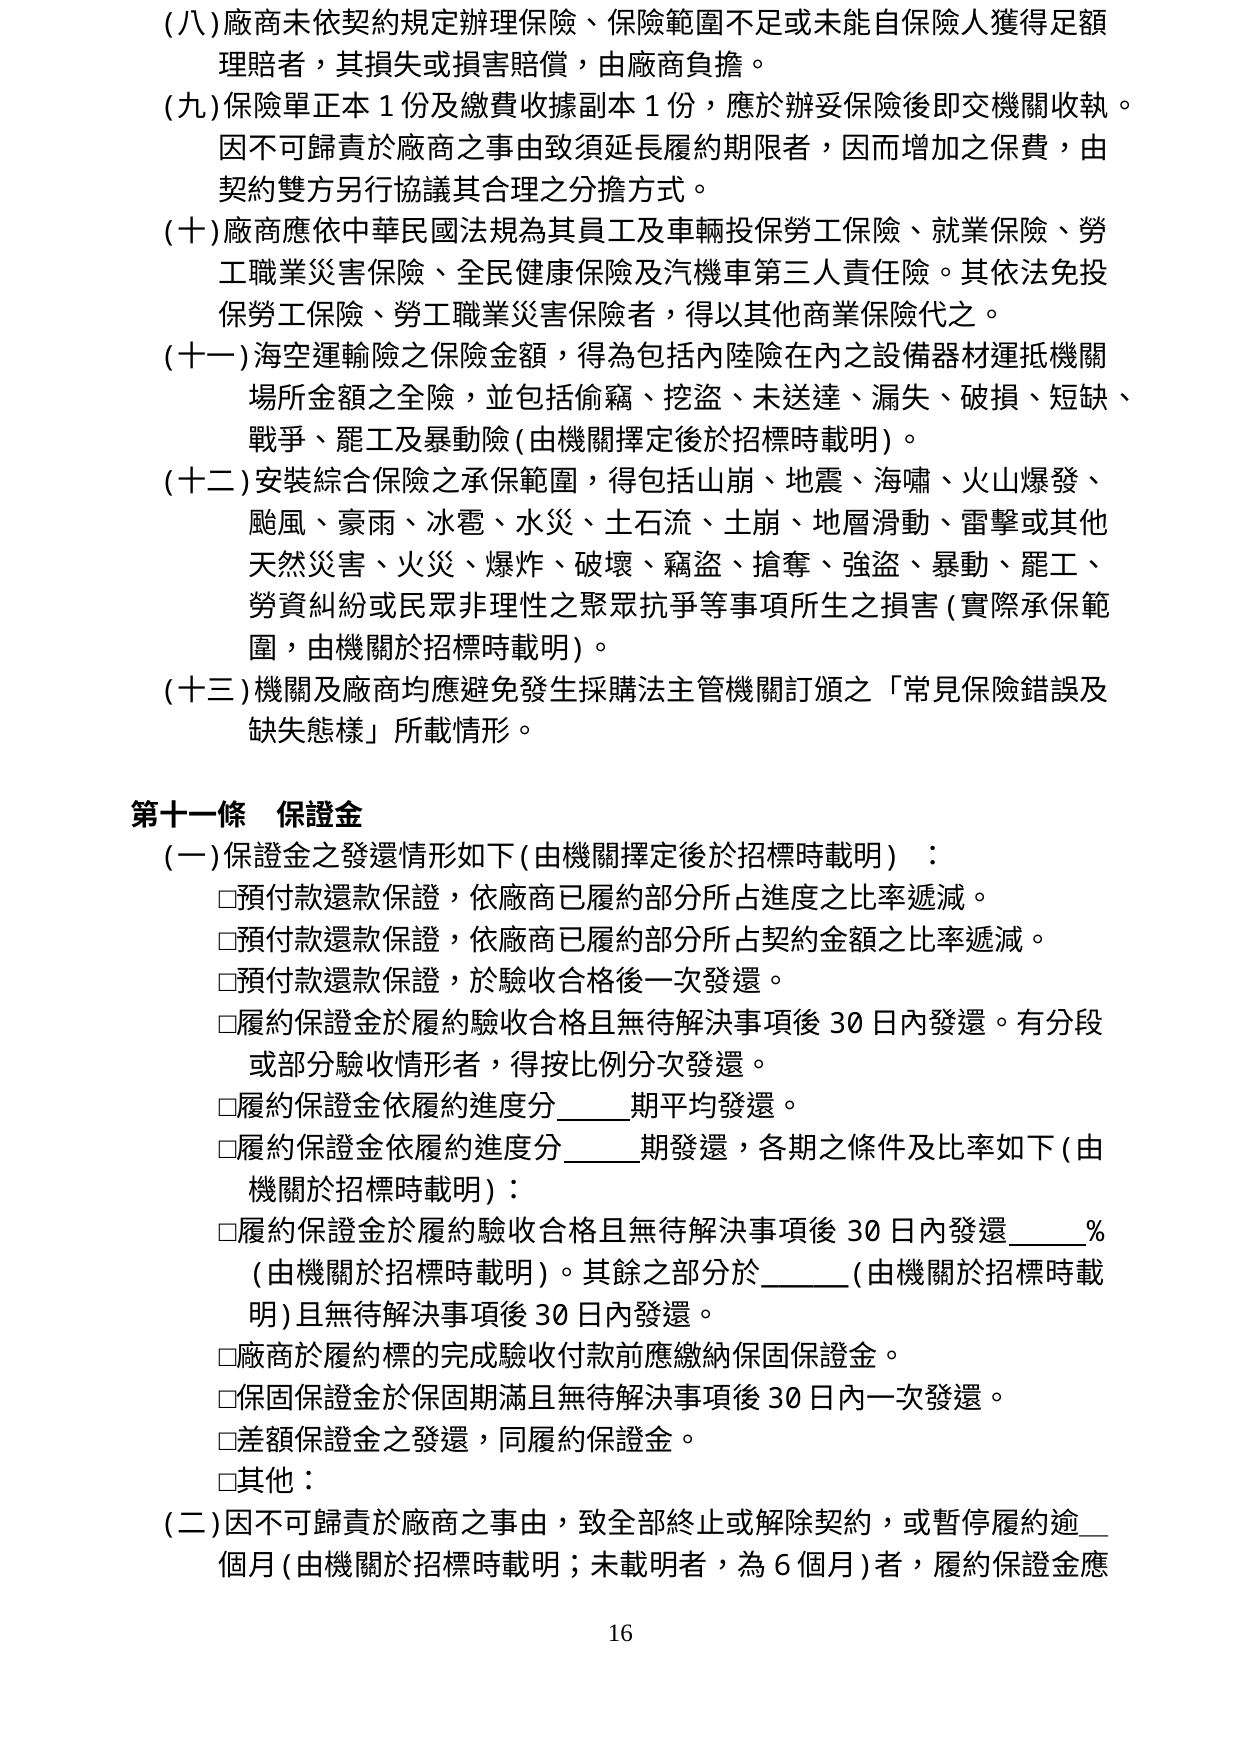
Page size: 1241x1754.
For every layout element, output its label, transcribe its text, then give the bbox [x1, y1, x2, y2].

text □履約保證金於履約驗收合格且無待解決事項後30日內發還 % (由機關於招標時載明)。其餘之部分於_____(由機關於招標時載明)且無待解決事項後30日內發還。 [218, 1208, 1104, 1333]
text (十) 廠商應依中華民國法規為其員工及車輛投保勞工保險、就業保險、勞工職業災害保險、全民健康保險及汽機車第三人責任險。其依法免投保勞工保險、勞工職業災害保險者，得以其他商業保險代之。 [159, 208, 1110, 333]
text □履約保證金依履約進度分 期平均發還。 [218, 1083, 1104, 1125]
text 第十一條 保證金 [130, 792, 1110, 833]
text (十一) 海空運輸險之保險金額，得為包括內陸險在內之設備器材運抵機關場所金額之全險，並包括偷竊、挖盜、未送達、漏失、破損、短缺、戰爭、罷工及暴動險(由機關擇定後於招標時載明)。 [159, 333, 1110, 458]
text □差額保證金之發還，同履約保證金。 [218, 1417, 1104, 1458]
text (九) 保險單正本1份及繳費收據副本1份，應於辦妥保險後即交機關收執。因不可歸責於廠商之事由致須延長履約期限者，因而增加之保費，由契約雙方另行協議其合理之分擔方式。 [159, 83, 1110, 208]
text □履約保證金於履約驗收合格且無待解決事項後30日內發還。有分段或部分驗收情形者，得按比例分次發還。 [218, 1000, 1104, 1083]
text □預付款還款保證，依廠商已履約部分所占契約金額之比率遞減。 [218, 917, 1104, 958]
text (十二)安裝綜合保險之承保範圍，得包括山崩、地震、海嘯、火山爆發、颱風、豪雨、冰雹、水災、土石流、土崩、地層滑動、雷擊或其他天然災害、火災、爆炸、破壞、竊盜、搶奪、強盜、暴動、罷工、勞資糾紛或民眾非理性之聚眾抗爭等事項所生之損害(實際承保範圍，由機關於招標時載明)。 [159, 458, 1110, 667]
text (一)保證金之發還情形如下(由機關擇定後於招標時載明) ： [159, 833, 1110, 875]
text (八) 廠商未依契約規定辦理保險、保險範圍不足或未能自保險人獲得足額理賠者，其損失或損害賠償，由廠商負擔。 [159, 0, 1110, 83]
text □其他： [218, 1458, 1104, 1500]
text □履約保證金依履約進度分 期發還，各期之條件及比率如下(由機關於招標時載明)： [218, 1125, 1104, 1208]
text □預付款還款保證，於驗收合格後一次發還。 [218, 958, 1104, 1000]
text (二)因不可歸責於廠商之事由，致全部終止或解除契約，或暫停履約逾＿個月(由機關於招標時載明；未載明者，為6個月)者，履約保證金應 [159, 1500, 1110, 1583]
text □廠商於履約標的完成驗收付款前應繳納保固保證金。 [218, 1333, 1104, 1375]
text (十三)機關及廠商均應避免發生採購法主管機關訂頒之「常見保險錯誤及缺失態樣」所載情形。 [159, 667, 1110, 750]
text □保固保證金於保固期滿且無待解決事項後30日內一次發還。 [218, 1375, 1104, 1417]
text □預付款還款保證，依廠商已履約部分所占進度之比率遞減。 [218, 875, 1104, 917]
